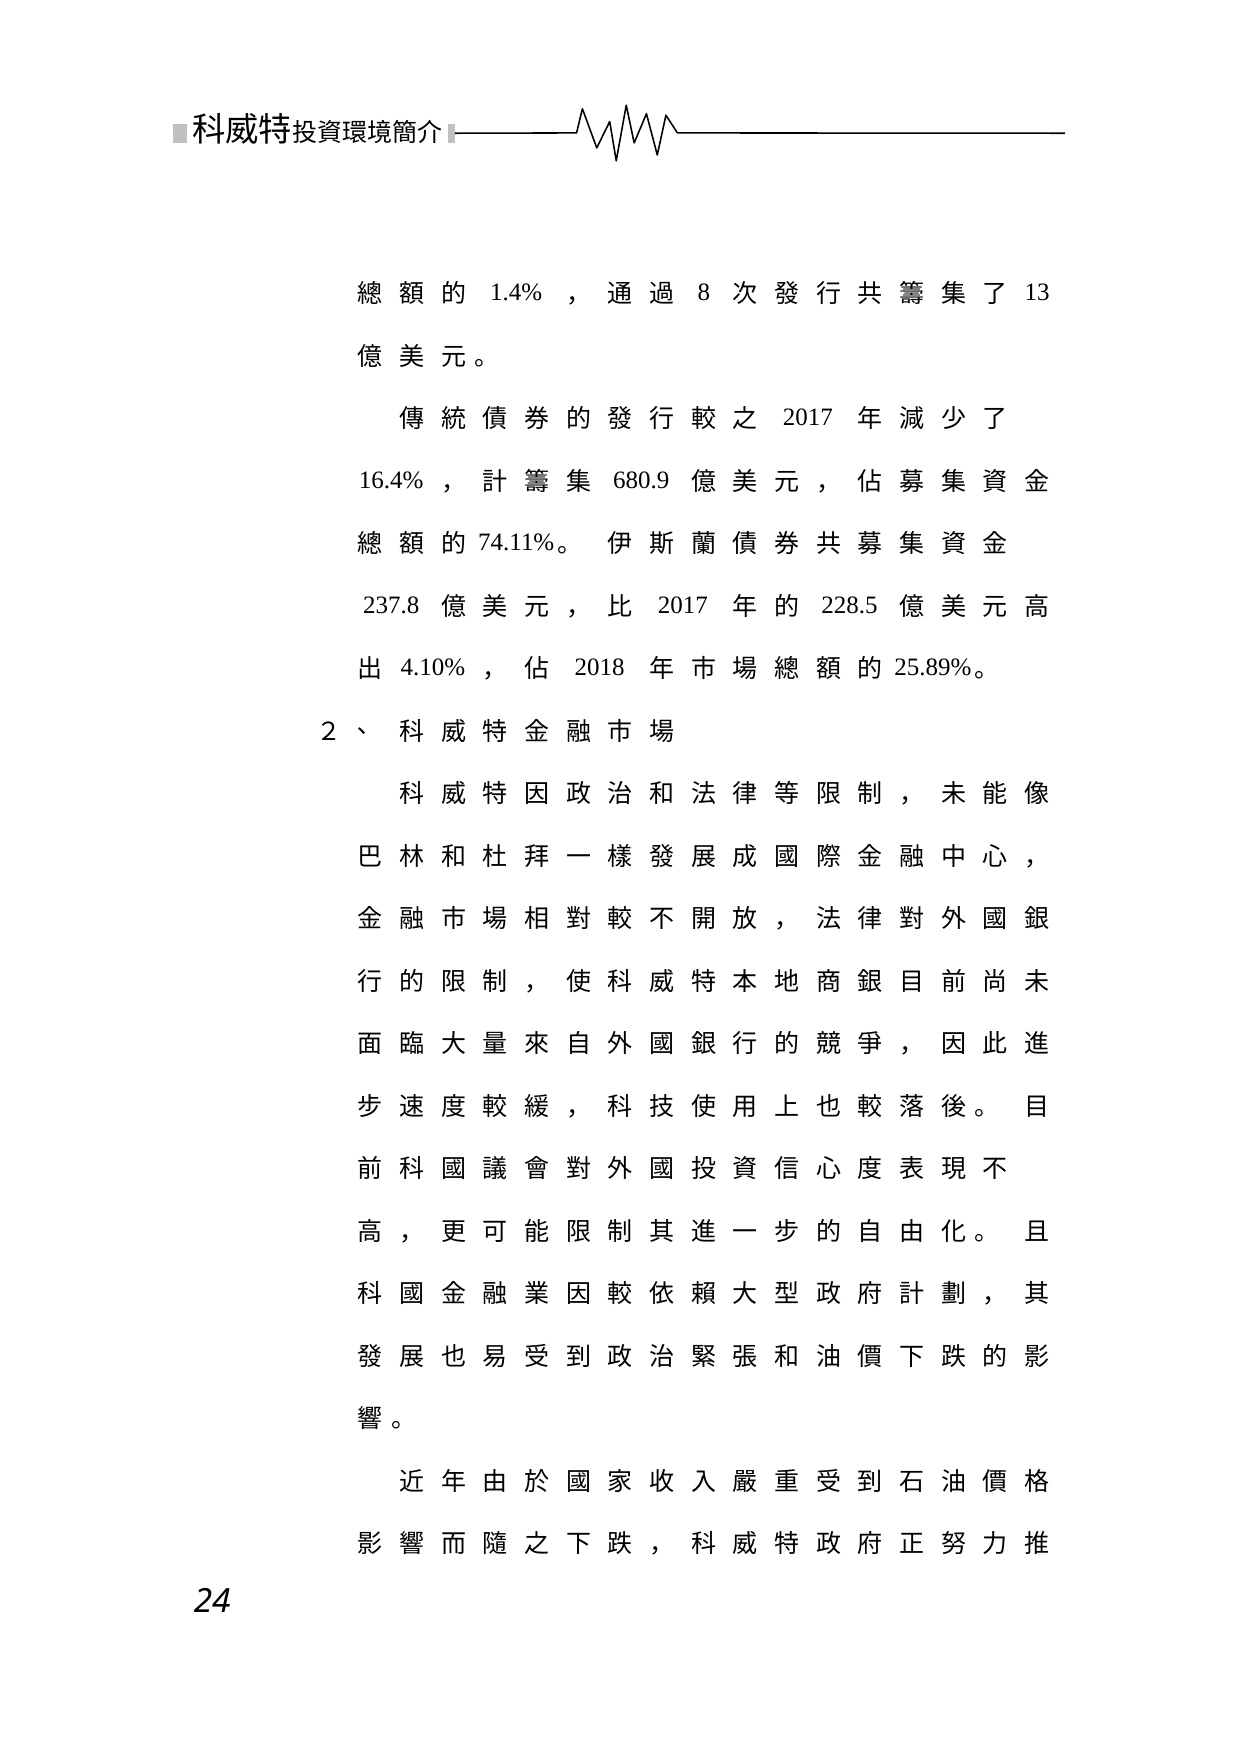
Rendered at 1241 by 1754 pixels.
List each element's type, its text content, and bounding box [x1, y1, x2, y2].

text 科威特因政治和法律等限制，未能像巴林和杜拜一樣發展成國際金融中心，金融市場相對較不開放，法律對外國銀行的限制，使科威特本地商銀目前尚未面臨大量來自外國銀行的競爭，因此進步速度較緩，科技使用上也較落後。目前科國議會對外國投資信心度表現不高，更可能限制其進一步的自由化。且科國金融業因較依賴大型政府計劃，其發展也易受到政治緊張和油價下跌的影響。 [330, 750, 1058, 1438]
text 近年由於國家收入嚴重受到石油價格影響而隨之下跌，科威特政府正努力推 [330, 1438, 1058, 1563]
text ２、科威特金融市場 [281, 688, 1058, 750]
text 傳統債券的發行較之2017年減少了16.4%，計籌集680.9億美元，佔募集資金總額的74.11%。伊斯蘭債券共募集資金237.8億美元，比2017年的228.5億美元高出4.10%，佔2018年市場總額的25.89%。 [330, 375, 1058, 688]
text 總額的1.4%，通過8次發行共籌集了13億美元。 [330, 250, 1058, 375]
